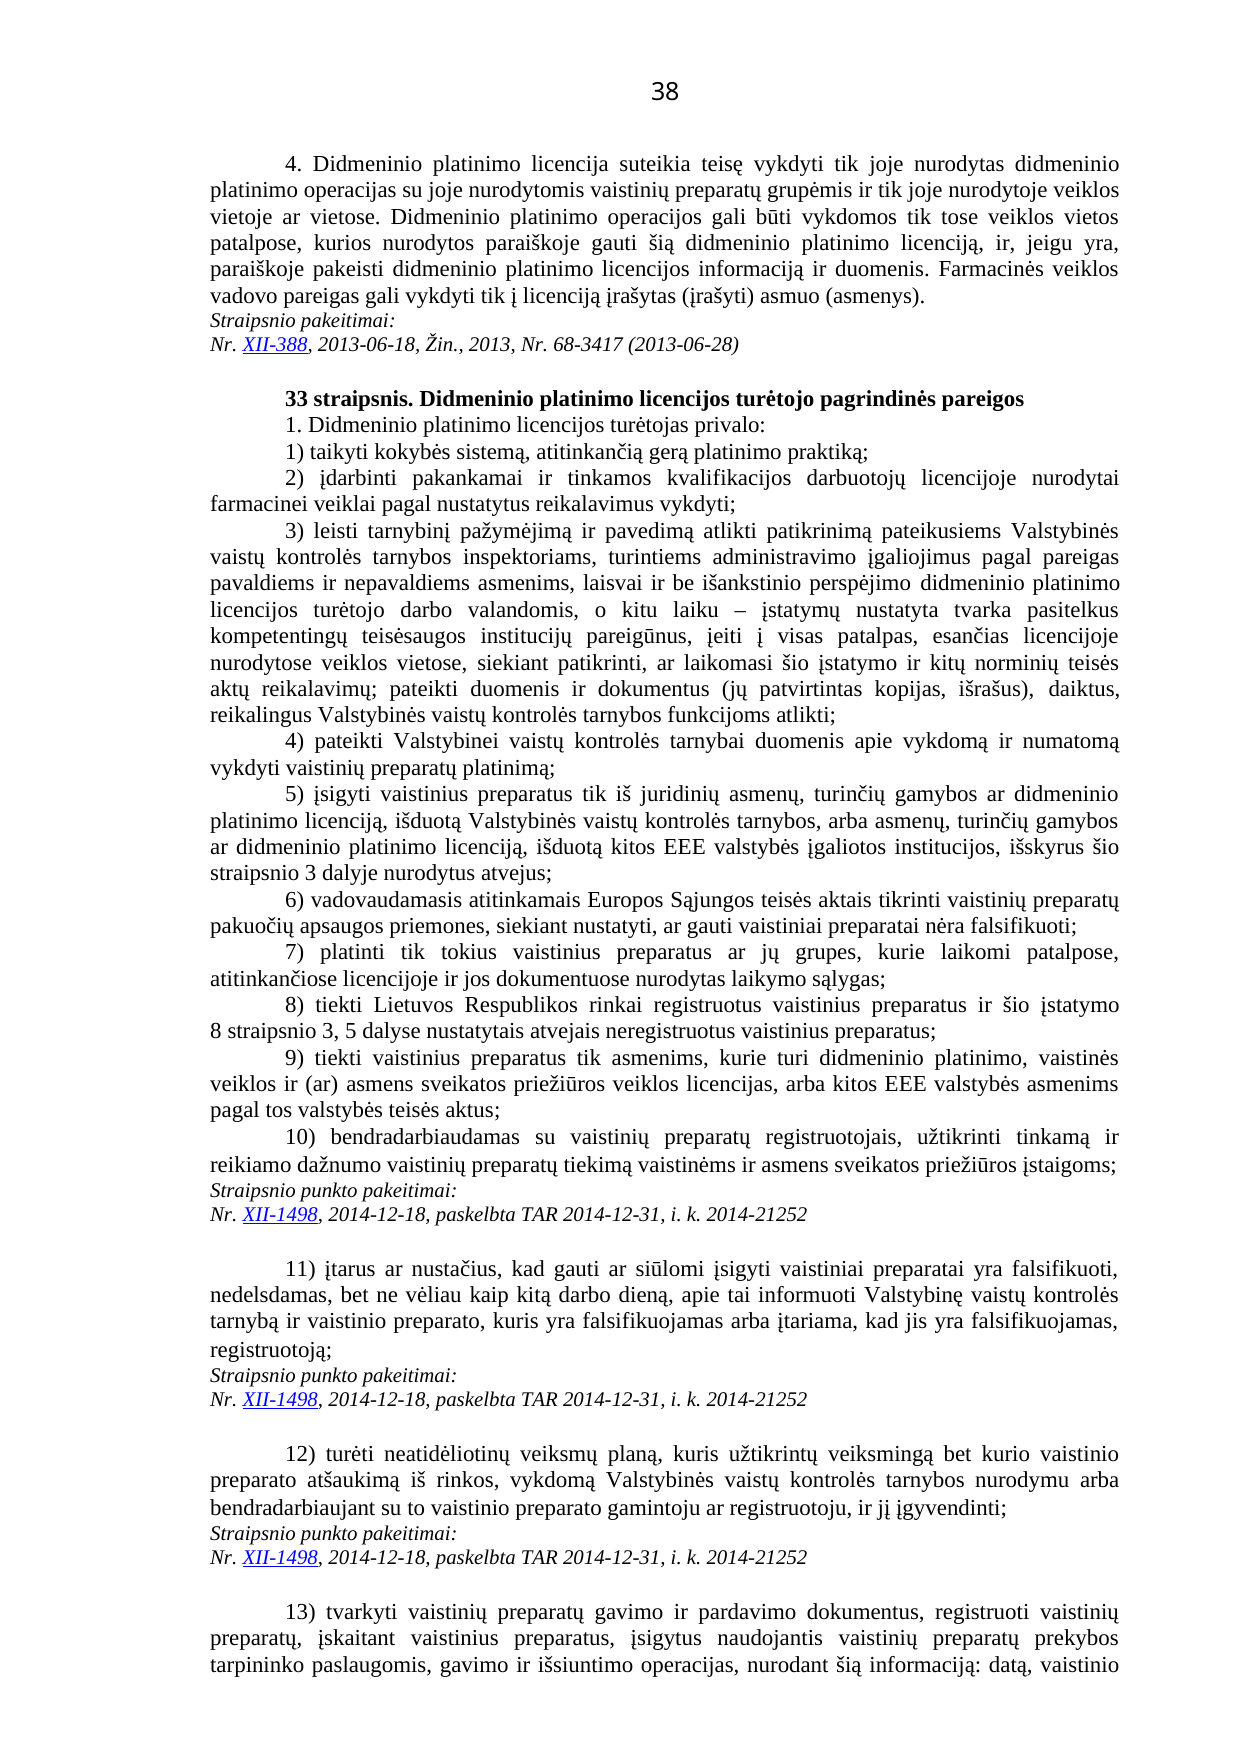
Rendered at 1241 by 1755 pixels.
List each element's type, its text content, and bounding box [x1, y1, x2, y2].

text Nr. XII-1498, 2014-12-18, paskelbta TAR 2014-12-31, i. k. 2014-21252 [210, 1202, 1120, 1226]
text 10) bendradarbiaudamas su vaistinių preparatų registruotojais, užtikrinti tinkamą ir reikiamo dažnumo vaistinių preparatų tiekimą vaistinėms ir asmens sveikatos priežiūros įstaigoms; [210, 1123, 1120, 1178]
text Nr. XII-1498, 2014-12-18, paskelbta TAR 2014-12-31, i. k. 2014-21252 [210, 1545, 1120, 1569]
text 4. Didmeninio platinimo licencija suteikia teisę vykdyti tik joje nurodytas didmeninio platinimo operacijas su joje nurodytomis vaistinių preparatų grupėmis ir tik joje nurodytoje veiklos vietoje ar vietose. Didmeninio platinimo operacijos gali būti vykdomos tik tose veiklos vietos patalpose, kurios nurodytos paraiškoje gauti šią didmeninio platinimo licenciją, ir, jeigu yra, paraiškoje pakeisti didmeninio platinimo licencijos informaciją ir duomenis. Farmacinės veiklos vadovo pareigas gali vykdyti tik į licenciją įrašytas (įrašyti) asmuo (asmenys). [210, 150, 1120, 308]
text 4) pateikti Valstybinei vaistų kontrolės tarnybai duomenis apie vykdomą ir numatomą vykdyti vaistinių preparatų platinimą; [210, 728, 1120, 780]
text 1. Didmeninio platinimo licencijos turėtojas privalo: [210, 411, 1120, 438]
text Straipsnio punkto pakeitimai: [210, 1178, 1120, 1202]
text Straipsnio punkto pakeitimai: [210, 1363, 1120, 1387]
text 9) tiekti vaistinius preparatus tik asmenims, kurie turi didmeninio platinimo, vaistinės veiklos ir (ar) asmens sveikatos priežiūros veiklos licencijas, arba kitos EEE valstybės asmenims pagal tos valstybės teisės aktus; [210, 1044, 1120, 1123]
text 2) įdarbinti pakankamai ir tinkamos kvalifikacijos darbuotojų licencijoje nurodytai farmacinei veiklai pagal nustatytus reikalavimus vykdyti; [210, 464, 1120, 517]
text 3) leisti tarnybinį pažymėjimą ir pavedimą atlikti patikrinimą pateikusiems Valstybinės vaistų kontrolės tarnybos inspektoriams, turintiems administravimo įgaliojimus pagal pareigas pavaldiems ir nepavaldiems asmenims, laisvai ir be išankstinio perspėjimo didmeninio platinimo licencijos turėtojo darbo valandomis, o kitu laiku – įstatymų nustatyta tvarka pasitelkus kompetentingų teisėsaugos institucijų pareigūnus, įeiti į visas patalpas, esančias licencijoje nurodytose veiklos vietose, siekiant patikrinti, ar laikomasi šio įstatymo ir kitų norminių teisės aktų reikalavimų; pateikti duomenis ir dokumentus (jų patvirtintas kopijas, išrašus), daiktus, reikalingus Valstybinės vaistų kontrolės tarnybos funkcijoms atlikti; [210, 517, 1120, 728]
text 33 straipsnis. Didmeninio platinimo licencijos turėtojo pagrindinės pareigos [210, 385, 1120, 411]
text Straipsnio punkto pakeitimai: [210, 1521, 1120, 1545]
text 7) platinti tik tokius vaistinius preparatus ar jų grupes, kurie laikomi patalpose, atitinkančiose licencijoje ir jos dokumentuose nurodytas laikymo sąlygas; [210, 938, 1120, 991]
text 12) turėti neatidėliotinų veiksmų planą, kuris užtikrintų veiksmingą bet kurio vaistinio preparato atšaukimą iš rinkos, vykdomą Valstybinės vaistų kontrolės tarnybos nurodymu arba bendradarbiaujant su to vaistinio preparato gamintoju ar registruotoju, ir jį įgyvendinti; [210, 1439, 1120, 1521]
text Nr. XII-1498, 2014-12-18, paskelbta TAR 2014-12-31, i. k. 2014-21252 [210, 1387, 1120, 1411]
text Nr. XII-388, 2013-06-18, Žin., 2013, Nr. 68-3417 (2013-06-28) [210, 332, 1120, 356]
text 1) taikyti kokybės sistemą, atitinkančią gerą platinimo praktiką; [210, 438, 1120, 464]
text Straipsnio pakeitimai: [210, 308, 1120, 332]
text 5) įsigyti vaistinius preparatus tik iš juridinių asmenų, turinčių gamybos ar didmeninio platinimo licenciją, išduotą Valstybinės vaistų kontrolės tarnybos, arba asmenų, turinčių gamybos ar didmeninio platinimo licenciją, išduotą kitos EEE valstybės įgaliotos institucijos, išskyrus šio straipsnio 3 dalyje nurodytus atvejus; [210, 780, 1120, 886]
text 8) tiekti Lietuvos Respublikos rinkai registruotus vaistinius preparatus ir šio įstatymo 8 straipsnio 3, 5 dalyse nustatytais atvejais neregistruotus vaistinius preparatus; [210, 991, 1120, 1044]
text 6) vadovaudamasis atitinkamais Europos Sąjungos teisės aktais tikrinti vaistinių preparatų pakuočių apsaugos priemones, siekiant nustatyti, ar gauti vaistiniai preparatai nėra falsifikuoti; [210, 886, 1120, 938]
text 11) įtarus ar nustačius, kad gauti ar siūlomi įsigyti vaistiniai preparatai yra falsifikuoti, nedelsdamas, bet ne vėliau kaip kitą darbo dieną, apie tai informuoti Valstybinę vaistų kontrolės tarnybą ir vaistinio preparato, kuris yra falsifikuojamas arba įtariama, kad jis yra falsifikuojamas, registruotoją; [210, 1255, 1120, 1363]
text 13) tvarkyti vaistinių preparatų gavimo ir pardavimo dokumentus, registruoti vaistinių preparatų, įskaitant vaistinius preparatus, įsigytus naudojantis vaistinių preparatų prekybos tarpininko paslaugomis, gavimo ir išsiuntimo operacijas, nurodant šią informaciją: datą, vaistinio [210, 1598, 1120, 1677]
